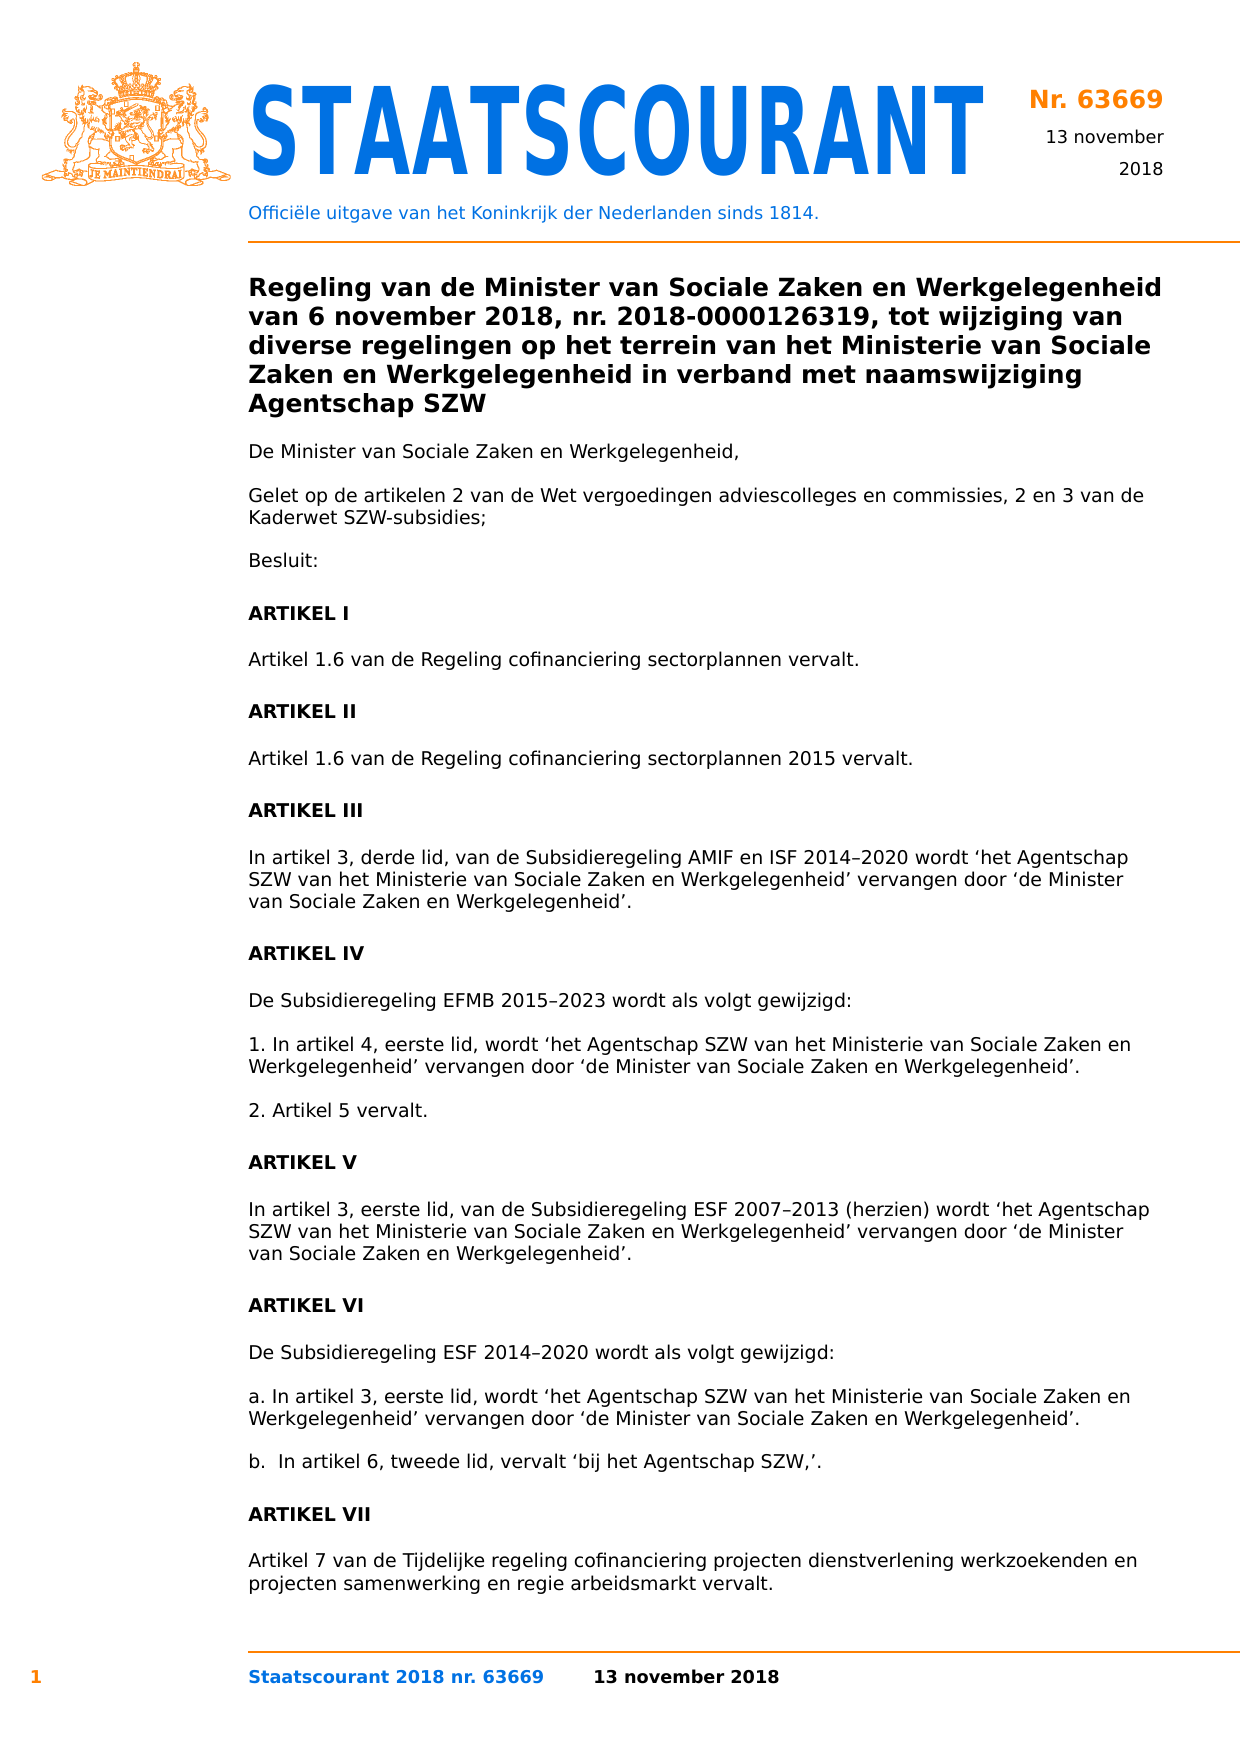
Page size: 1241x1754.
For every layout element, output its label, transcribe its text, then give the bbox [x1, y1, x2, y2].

text De Subsidieregeling EFMB 2015–2023 wordt als volgt gewijzigd: [248, 990, 1163, 1012]
table_header STAATSCOURANT [248, 62, 998, 203]
subtitle ARTIKEL VI [248, 1295, 1163, 1317]
subtitle ARTIKEL V [248, 1152, 1163, 1174]
text De Minister van Sociale Zaken en Werkgelegenheid, [248, 441, 1163, 463]
subtitle Regeling van de Minister van Sociale Zaken en Werkgelegenheid van 6 november 2018, nr. 2018-0000126319, tot wijziging van diverse regelingen op het terrein van het Ministerie van Sociale Zaken en Werkgelegenheid in verband met naamswijziging Agentschap SZW [248, 273, 1163, 419]
table_cell Officiële uitgave van het Koninkrijk der Nederlanden sinds 1814. [248, 203, 1240, 241]
subtitle ARTIKEL VII [248, 1503, 1163, 1525]
text De Subsidieregeling ESF 2014–2020 wordt als volgt gewijzigd: [248, 1342, 1163, 1364]
text In artikel 3, eerste lid, van de Subsidieregeling ESF 2007–2013 (herzien) wordt ‘het Agentschap SZW van het Ministerie van Sociale Zaken en Werkgelegenheid’ vervangen door ‘de Minister van Sociale Zaken en Werkgelegenheid’. [248, 1199, 1163, 1265]
text Besluit: [248, 550, 1163, 572]
text Artikel 1.6 van de Regeling cofinanciering sectorplannen vervalt. [248, 649, 1163, 671]
text Artikel 7 van de Tijdelijke regeling cofinanciering projecten dienstverlening werkzoekenden en projecten samenwerking en regie arbeidsmarkt vervalt. [248, 1550, 1163, 1594]
picture [41, 62, 231, 186]
subtitle ARTIKEL III [248, 800, 1163, 822]
subtitle ARTIKEL I [248, 602, 1163, 624]
text a. In artikel 3, eerste lid, wordt ‘het Agentschap SZW van het Ministerie van Sociale Zaken en Werkgelegenheid’ vervangen door ‘de Minister van Sociale Zaken en Werkgelegenheid’. [248, 1386, 1163, 1429]
text b. In artikel 6, tweede lid, vervalt ‘bij het Agentschap SZW,’. [248, 1451, 1163, 1473]
table_header Nr. 63669 [998, 62, 1240, 121]
subtitle ARTIKEL IV [248, 943, 1163, 965]
text Artikel 1.6 van de Regeling cofinanciering sectorplannen 2015 vervalt. [248, 748, 1163, 770]
text Gelet op de artikelen 2 van de Wet vergoedingen adviescolleges en commissies, 2 en 3 van de Kaderwet SZW-subsidies; [248, 484, 1163, 528]
text In artikel 3, derde lid, van de Subsidieregeling AMIF en ISF 2014–2020 wordt ‘het Agentschap SZW van het Ministerie van Sociale Zaken en Werkgelegenheid’ vervangen door ‘de Minister van Sociale Zaken en Werkgelegenheid’. [248, 847, 1163, 913]
table_cell 13 november [998, 121, 1240, 153]
subtitle ARTIKEL II [248, 701, 1163, 723]
table_cell 2018 [998, 153, 1240, 203]
text 1. In artikel 4, eerste lid, wordt ‘het Agentschap SZW van het Ministerie van Sociale Zaken en Werkgelegenheid’ vervangen door ‘de Minister van Sociale Zaken en Werkgelegenheid’. [248, 1034, 1163, 1078]
text 2. Artikel 5 vervalt. [248, 1100, 1163, 1122]
table_header [25, 62, 248, 241]
